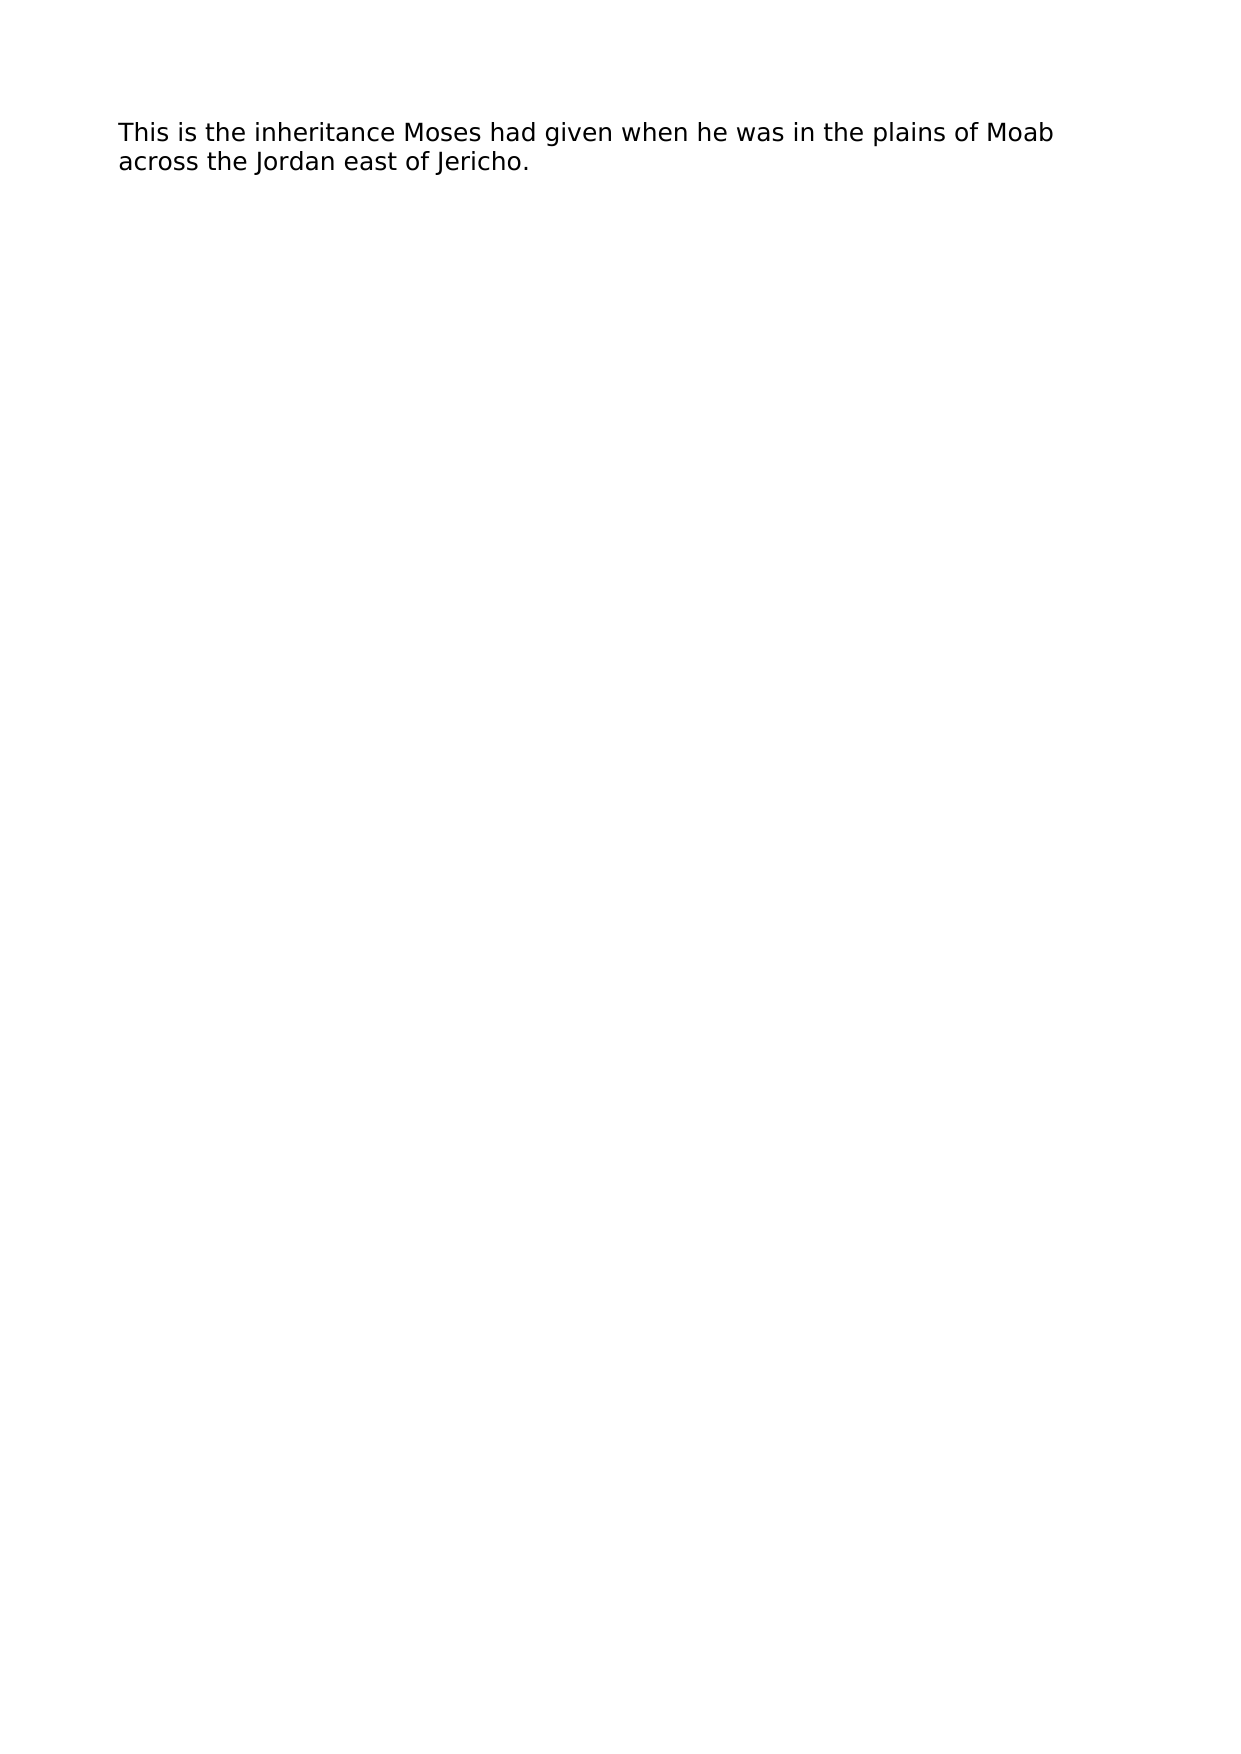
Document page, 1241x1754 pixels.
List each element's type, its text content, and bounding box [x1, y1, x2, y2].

text This is the inheritance Moses had given when he was in the plains of Moab across the Jordan east of Jericho. [118, 118, 1122, 176]
